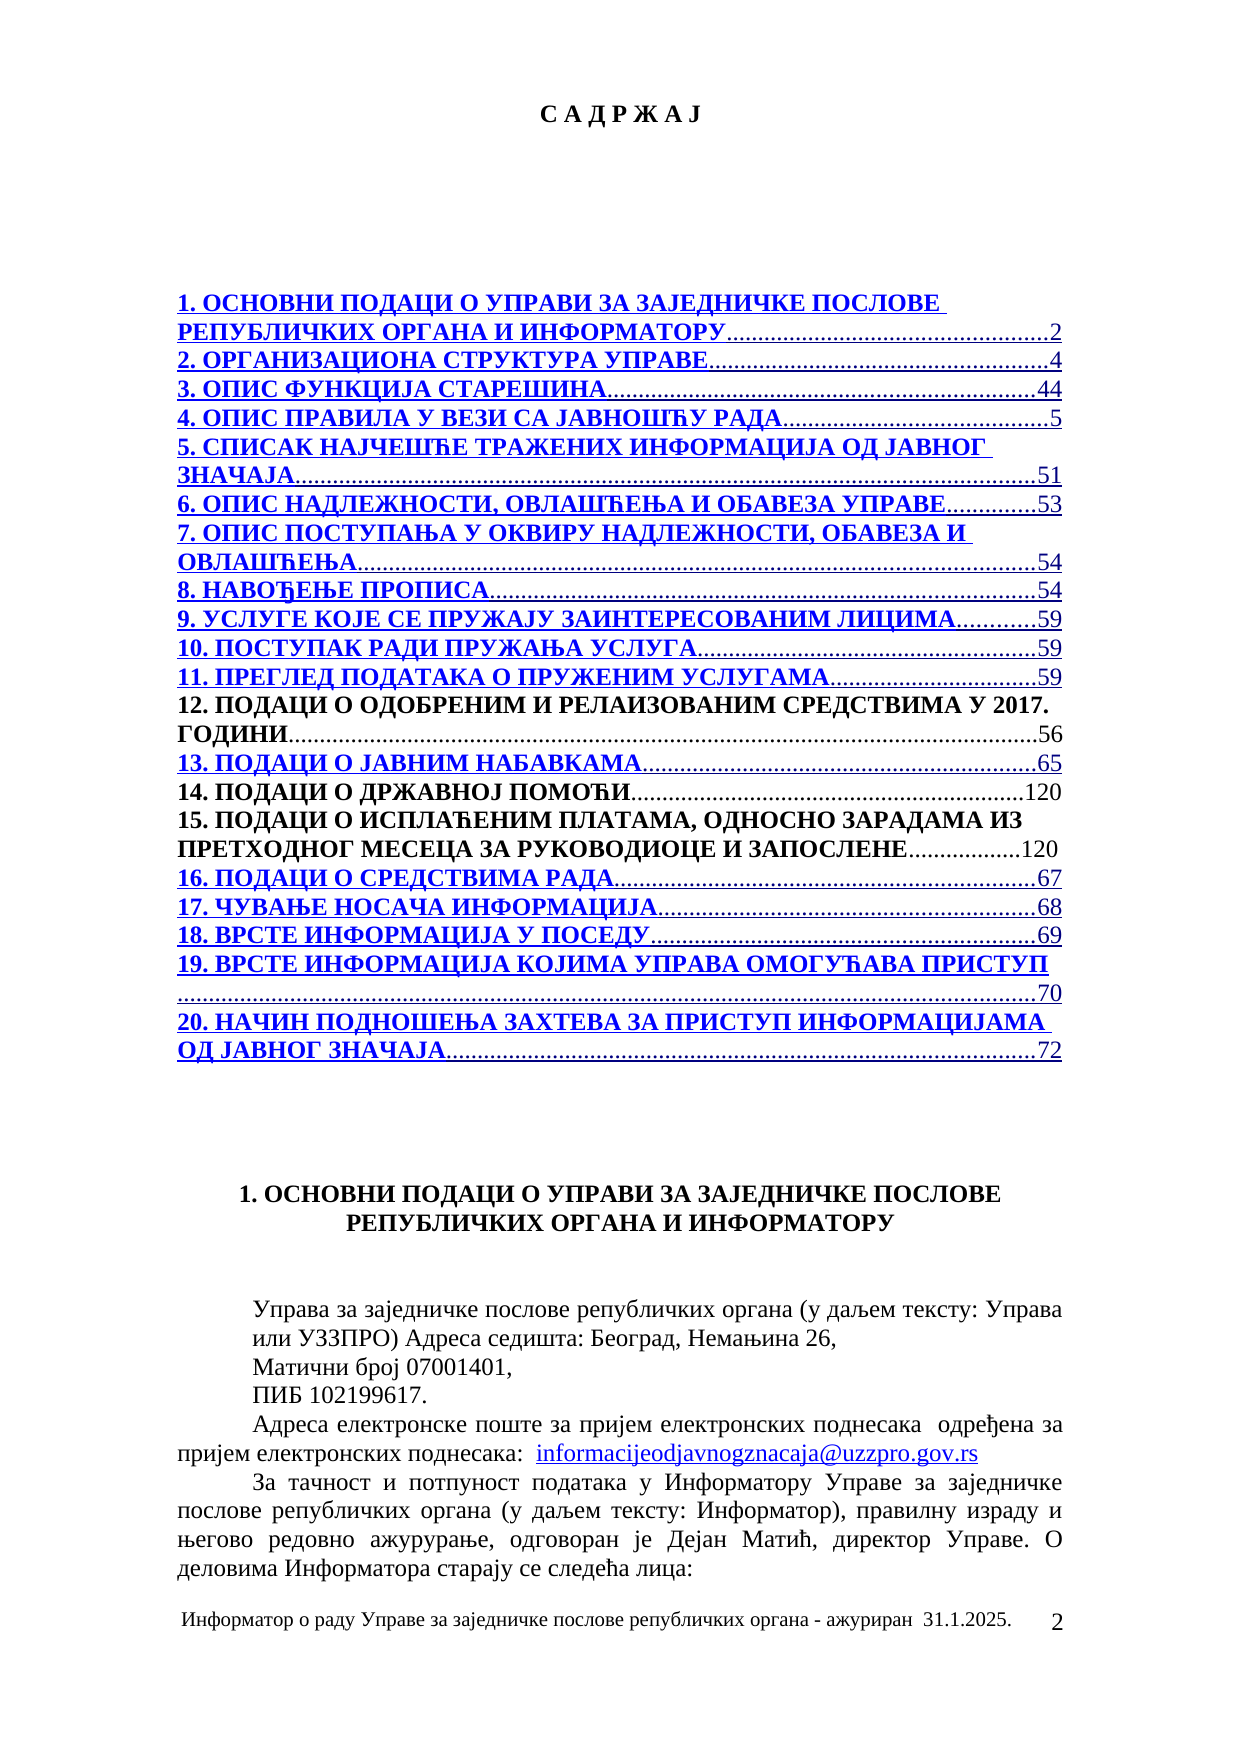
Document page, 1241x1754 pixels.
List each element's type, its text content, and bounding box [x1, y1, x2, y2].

text 20. НАЧИН ПОДНОШЕЊА ЗАХТЕВА ЗА ПРИСТУП ИНФОРМАЦИЈАМА ОД ЈАВНОГ ЗНАЧАЈА 72 [177, 1007, 1063, 1064]
text 16. ПОДАЦИ О СРЕДСТВИМА РАДА 67 [177, 863, 1063, 892]
text 12. ПОДАЦИ О ОДОБРЕНИМ И РЕЛАИЗОВАНИМ СРЕДСТВИМА У 2017. ГОДИНИ........................................................................................................................56 [177, 690, 1063, 748]
text 10. ПОСТУПАК РАДИ ПРУЖАЊА УСЛУГА 59 [177, 633, 1063, 662]
text ПИБ 102199617. [252, 1380, 1063, 1409]
text 8. НАВОЂЕЊЕ ПРОПИСА 54 [177, 575, 1063, 604]
text 19. ВРСТЕ ИНФОРМАЦИЈА КОЈИМА УПРАВА ОМОГУЋАВА ПРИСТУП 70 [177, 949, 1063, 1007]
text 5. СПИСАК НАЈЧЕШЋЕ ТРАЖЕНИХ ИНФОРМАЦИЈА ОД ЈАВНОГ ЗНАЧАЈА 51 [177, 432, 1063, 489]
text 18. ВРСТЕ ИНФОРМАЦИЈА У ПОСЕДУ 69 [177, 920, 1063, 949]
text За тачност и потпуност података у Информатору Управе за заједничке послове републичких органа (у даљем тексту: Информатор), правилну израду и његово редовно ажурурање, одговоран је Дејан Матић, директор Управе. О деловима Информатора старају се следећа лица: [177, 1467, 1063, 1582]
text 15. ПОДАЦИ О ИСПЛАЋЕНИМ ПЛАТАМА, ОДНОСНО ЗАРАДАМА ИЗ ПРЕТХОДНОГ МЕСЕЦА ЗА РУКОВОДИОЦЕ И ЗАПОСЛЕНЕ..................120 [177, 805, 1063, 863]
text 2. ОРГАНИЗАЦИОНА СТРУКТУРА УПРАВЕ 4 [177, 345, 1063, 374]
text 13. ПОДАЦИ О ЈАВНИМ НАБАВКАМА 65 [177, 748, 1063, 777]
text С А Д Р Ж А Ј [177, 99, 1063, 128]
text 7. ОПИС ПОСТУПАЊА У ОКВИРУ НАДЛЕЖНОСТИ, ОБАВЕЗА И ОВЛАШЋЕЊА 54 [177, 518, 1063, 575]
text Матични број 07001401, [252, 1352, 1063, 1380]
text 17. ЧУВАЊЕ НОСАЧА ИНФОРМАЦИЈА 68 [177, 892, 1063, 920]
text 14. ПОДАЦИ О ДРЖАВНОЈ ПОМОЋИ...............................................................120 [177, 777, 1063, 805]
text Управа за заједничке послове републичких органа (у даљем тексту: Управа или УЗЗПРО) Адреса седишта: Београд, Немањина 26, [252, 1294, 1063, 1352]
text 3. ОПИС ФУНКЦИЈА СТАРЕШИНА 44 [177, 374, 1063, 403]
text 11. ПРЕГЛЕД ПОДАТАКА О ПРУЖЕНИМ УСЛУГАМА 59 [177, 662, 1063, 690]
text 9. УСЛУГЕ КОЈЕ СЕ ПРУЖАЈУ ЗАИНТЕРЕСОВАНИМ ЛИЦИМА 59 [177, 604, 1063, 633]
text 6. ОПИС НАДЛЕЖНОСТИ, ОВЛАШЋЕЊА И ОБАВЕЗА УПРАВЕ 53 [177, 489, 1063, 518]
text Адреса електронске поште за пријем електронских поднесака одређена за пријем електронских поднесака: informacijeodjavnogznacaja@uzzpro.gov.rs [177, 1409, 1063, 1467]
text 1. ОСНОВНИ ПОДАЦИ О УПРАВИ ЗА ЗАЈЕДНИЧКЕ ПОСЛОВЕ РЕПУБЛИЧКИХ ОРГАНА И ИНФОРМАТОРУ [177, 1179, 1063, 1237]
text 1. ОСНОВНИ ПОДАЦИ О УПРАВИ ЗА ЗАЈЕДНИЧКЕ ПОСЛОВЕ РЕПУБЛИЧКИХ ОРГАНА И ИНФОРМАТОРУ 2 [177, 288, 1063, 345]
text 4. ОПИС ПРАВИЛА У ВЕЗИ СА ЈАВНОШЋУ РАДА 5 [177, 403, 1063, 432]
